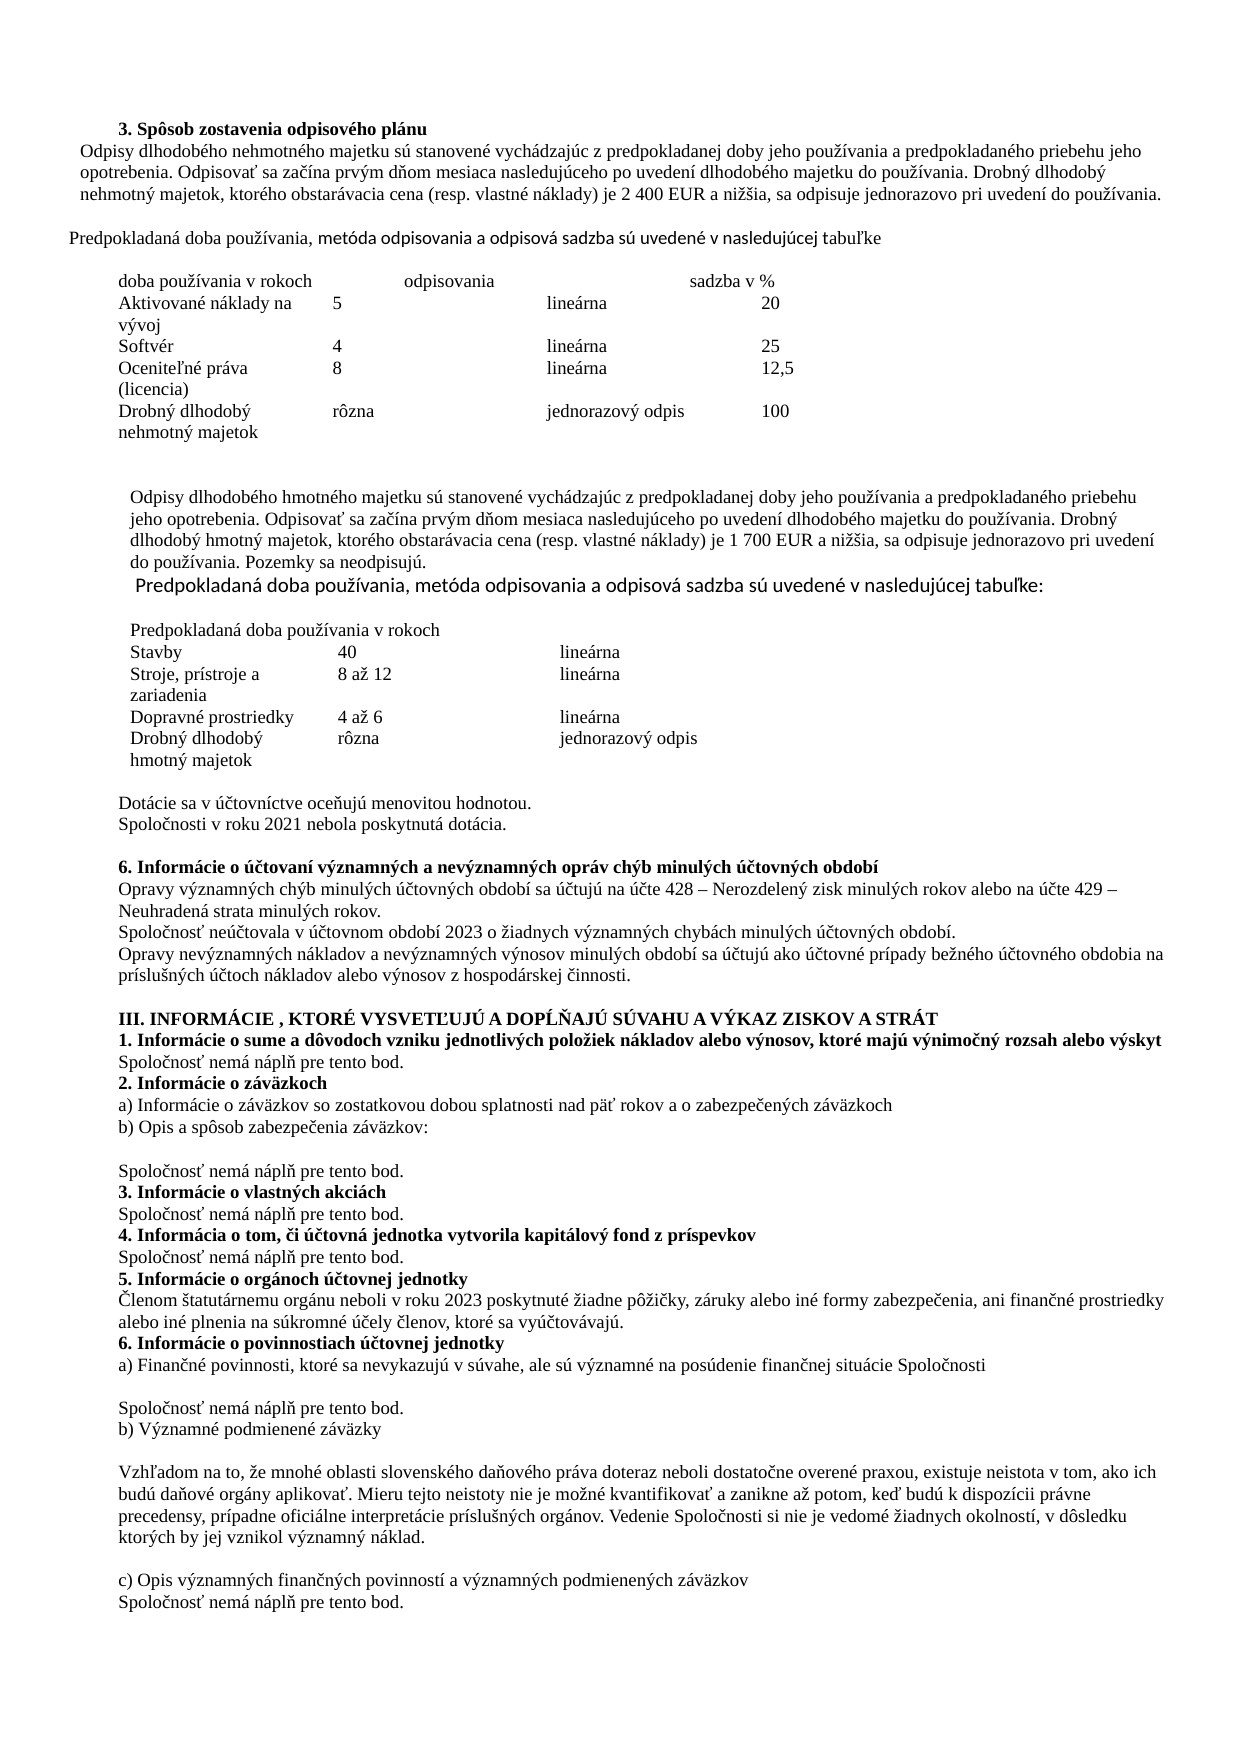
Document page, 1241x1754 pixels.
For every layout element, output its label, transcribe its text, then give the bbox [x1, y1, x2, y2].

table_header sadzba v % [678, 270, 964, 292]
table_header Odpisy dlhodobého nehmotného majetku sú stanovené vychádzajúc z predpokladanej doby jeho používania a predpokladaného priebehu jeho opotrebenia. Odpisovať sa začína prvým dňom mesiaca nasledujúceho po uvedení dlhodobého majetku do používania. Drobný dlhodobý nehmotný majetok, ktorého obstarávacia cena (resp. vlastné náklady) je 2 400 EUR a nižšia, sa odpisuje jednorazovo pri uvedení do používania. Predpokladaná doba používania, metóda odpisovania a odpisová sadzba sú uvedené v nasledujúcej tabuľke [69, 140, 1176, 249]
text Spoločnosť nemá náplň pre tento bod. [118, 1591, 1182, 1612]
text Spoločnosť nemá náplň pre tento bod. [118, 1159, 1182, 1181]
table_header 20 [750, 292, 964, 335]
table_cell Dopravné prostriedky [119, 706, 326, 727]
text Spoločnosť nemá náplň pre tento bod. [118, 1203, 1182, 1224]
text 3. Spôsob zostavenia odpisového plánu [118, 118, 1182, 140]
text Opravy významných chýb minulých účtovných období sa účtujú na účte 428 – Nerozdelený zisk minulých rokov alebo na účte 429 – Neuhradená strata minulých rokov. [118, 878, 1182, 921]
text Opravy nevýznamných nákladov a nevýznamných výnosov minulých období sa účtujú ako účtovné prípady bežného účtovného obdobia na príslušných účtoch nákladov alebo výnosov z hospodárskej činnosti. [118, 943, 1182, 986]
list c) Opis významných finančných povinností a významných podmienených záväzkov [118, 1569, 1182, 1591]
table_cell Stavby [119, 641, 326, 662]
table_header 5 [321, 292, 535, 335]
table_cell 4 [321, 335, 535, 357]
text 6. Informácie o účtovaní významných a nevýznamných opráv chýb minulých účtovných období [118, 856, 1182, 878]
list b) Významné podmienené záväzky [118, 1418, 1182, 1440]
text III. INFORMÁCIE , KTORÉ VYSVETĽUJÚ A DOPĹŇAJÚ SÚVAHU A VÝKAZ ZISKOV A STRÁT [118, 1007, 1182, 1029]
text 2. Informácie o záväzkoch [118, 1072, 1182, 1094]
text Spoločnosť nemá náplň pre tento bod. [118, 1246, 1182, 1267]
table_header Aktivované náklady na vývoj [107, 292, 321, 335]
table_cell 8 [321, 357, 535, 400]
text 1. Informácie o sume a dôvodoch vzniku jednotlivých položiek nákladov alebo výnosov, ktoré majú výnimočný rozsah alebo výskyt [118, 1029, 1182, 1051]
table_cell 100 [750, 400, 964, 443]
table_header Odpisy dlhodobého hmotného majetku sú stanovené vychádzajúc z predpokladanej doby jeho používania a predpokladaného priebehu jeho opotrebenia. Odpisovať sa začína prvým dňom mesiaca nasledujúceho po uvedení dlhodobého majetku do používania. Drobný dlhodobý hmotný majetok, ktorého obstarávacia cena (resp. vlastné náklady) je 1 700 EUR a nižšia, sa odpisuje jednorazovo pri uvedení do používania. Pozemky sa neodpisujú. Predpokladaná doba používania, metóda odpisovania a odpisová sadzba sú uvedené v nasledujúcej tabuľke: [119, 486, 1184, 619]
text 4. Informácia o tom, či účtovná jednotka vytvorila kapitálový fond z príspevkov [118, 1224, 1182, 1246]
text Dotácie sa v účtovníctve oceňujú menovitou hodnotou. [118, 792, 1182, 813]
list b) Opis a spôsob zabezpečenia záväzkov: [118, 1116, 1182, 1138]
text Spoločnosť nemá náplň pre tento bod. [118, 1051, 1182, 1072]
text Spoločnosť neúčtovala v účtovnom období 2023 o žiadnych významných chybách minulých účtovných období. [118, 921, 1182, 943]
table_cell rôzna [326, 727, 548, 770]
text 5. Informácie o orgánoch účtovnej jednotky [118, 1267, 1182, 1289]
table_cell Drobný dlhodobý nehmotný majetok [107, 400, 321, 443]
table_cell Drobný dlhodobý hmotný majetok [119, 727, 326, 770]
table_cell lineárna [548, 706, 1184, 727]
text Spoločnosti v roku 2021 nebola poskytnutá dotácia. [118, 813, 1182, 835]
table_cell lineárna [548, 663, 1184, 706]
table_cell rôzna [321, 400, 535, 443]
table_cell jednorazový odpis [535, 400, 750, 443]
text Vzhľadom na to, že mnohé oblasti slovenského daňového práva doteraz neboli dostatočne overené praxou, existuje neistota v tom, ako ich budú daňové orgány aplikovať. Mieru tejto neistoty nie je možné kvantifikovať a zanikne až potom, keď budú k dispozícii právne precedensy, prípadne oficiálne interpretácie príslušných orgánov. Vedenie Spoločnosti si nie je vedomé žiadnych okolností, v dôsledku ktorých by jej vznikol významný náklad. [118, 1461, 1182, 1548]
table_cell lineárna [535, 357, 750, 400]
table_cell Predpokladaná doba používania v rokoch [119, 619, 1184, 641]
table_cell 4 až 6 [326, 706, 548, 727]
text Členom štatutárnemu orgánu neboli v roku 2023 poskytnuté žiadne pôžičky, záruky alebo iné formy zabezpečenia, ani finančné prostriedky alebo iné plnenia na súkromné účely členov, ktoré sa vyúčtovávajú. [118, 1289, 1182, 1332]
list a) Informácie o záväzkov so zostatkovou dobou splatnosti nad päť rokov a o zabezpečených záväzkoch [118, 1094, 1182, 1115]
table_header lineárna [535, 292, 750, 335]
table_header Ročná odpisová [1176, 140, 1184, 249]
text 6. Informácie o povinnostiach účtovnej jednotky [118, 1332, 1182, 1354]
table_cell lineárna [548, 641, 1184, 662]
table_cell lineárna [535, 335, 750, 357]
table_cell 40 [326, 641, 548, 662]
table_header doba používania v rokoch [107, 270, 393, 292]
text 3. Informácie o vlastných akciách [118, 1181, 1182, 1203]
table_cell 12,5 [750, 357, 964, 400]
table_cell Oceniteľné práva (licencia) [107, 357, 321, 400]
list a) Finančné povinnosti, ktoré sa nevykazujú v súvahe, ale sú významné na posúdenie finančnej situácie Spoločnosti [118, 1354, 1182, 1375]
table_header odpisovania [393, 270, 678, 292]
table_cell jednorazový odpis [548, 727, 1184, 770]
table_cell Softvér [107, 335, 321, 357]
table_cell Stroje, prístroje a zariadenia [119, 663, 326, 706]
text Spoločnosť nemá náplň pre tento bod. [118, 1397, 1182, 1418]
table_cell 8 až 12 [326, 663, 548, 706]
table_cell 25 [750, 335, 964, 357]
